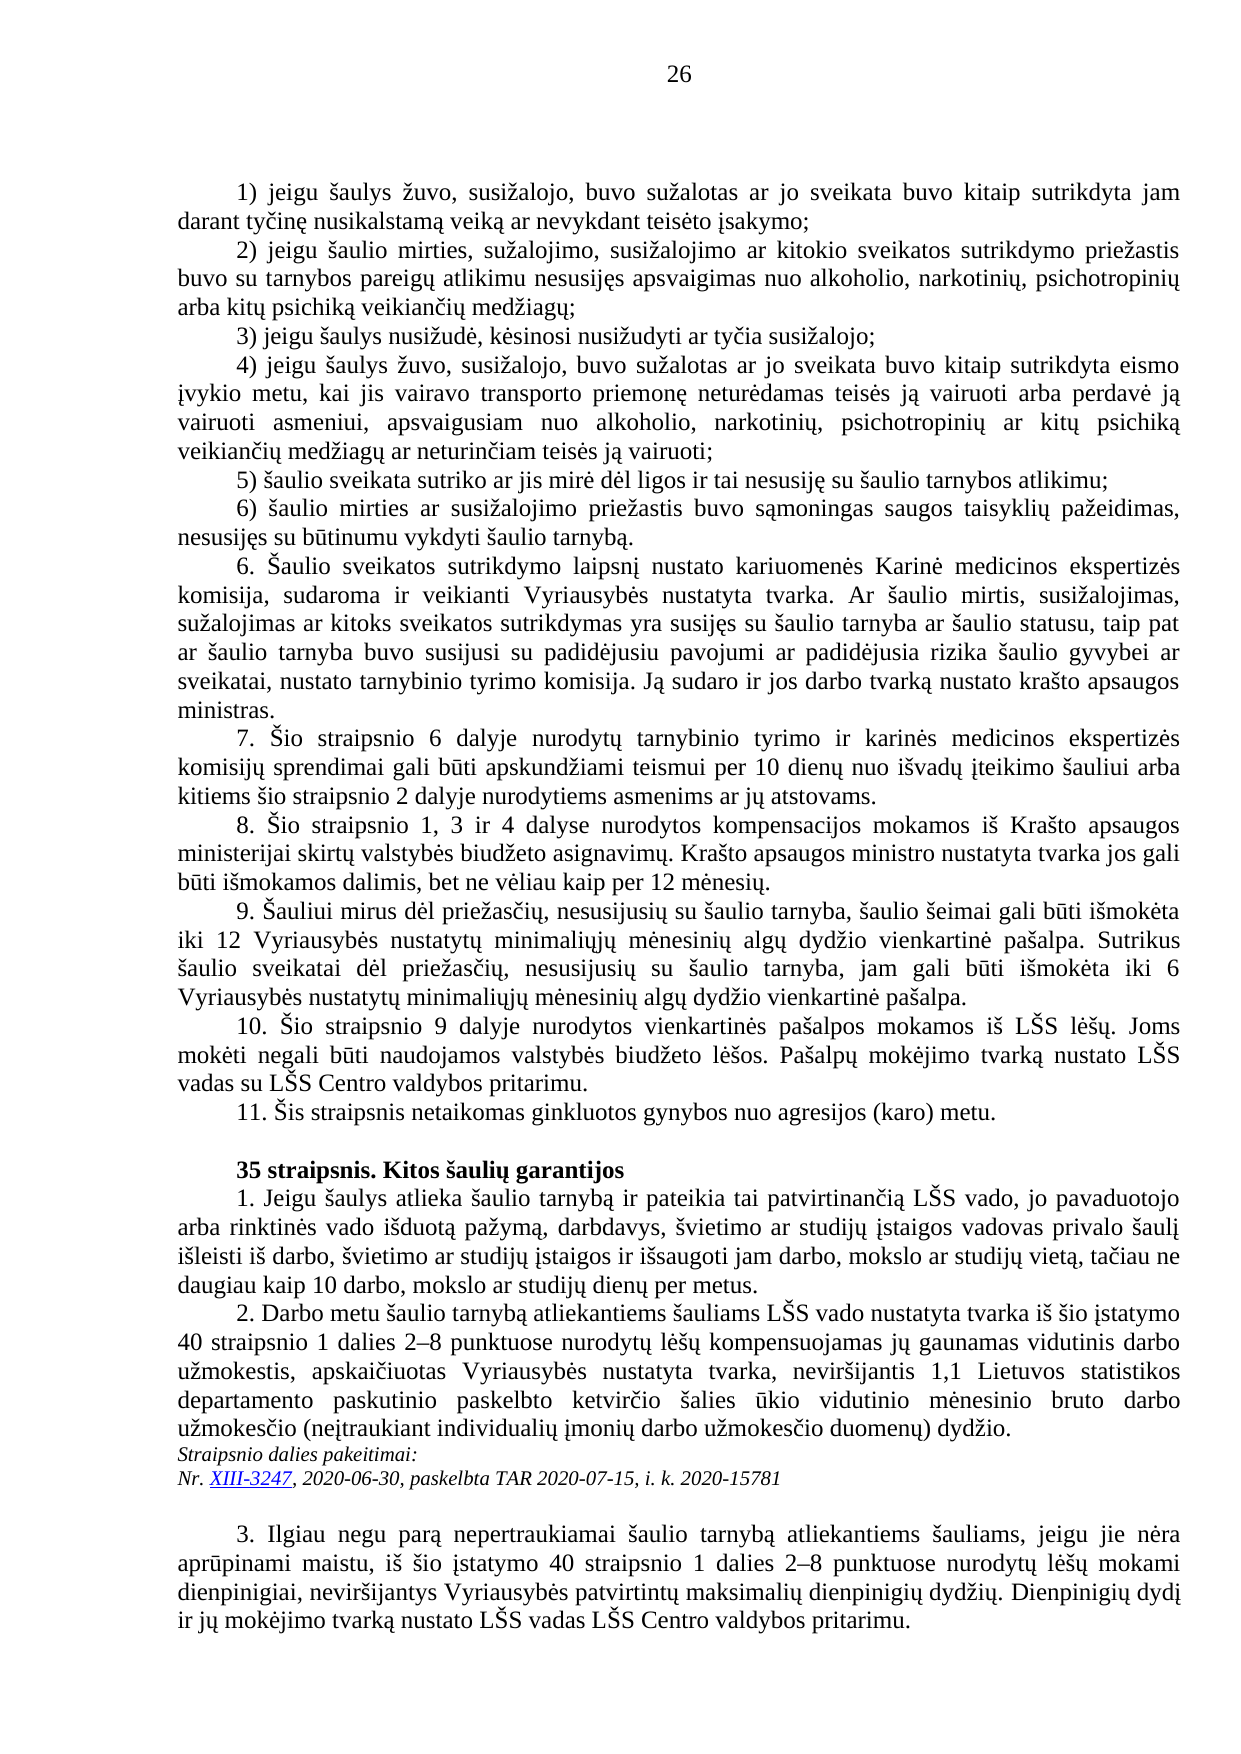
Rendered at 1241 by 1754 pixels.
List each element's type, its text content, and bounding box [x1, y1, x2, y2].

text 2) jeigu šaulio mirties, sužalojimo, susižalojimo ar kitokio sveikatos sutrikdymo priežastis buvo su tarnybos pareigų atlikimu nesusijęs apsvaigimas nuo alkoholio, narkotinių, psichotropinių arba kitų psichiką veikiančių medžiagų; [177, 235, 1181, 321]
text 3. Ilgiau negu parą nepertraukiamai šaulio tarnybą atliekantiems šauliams, jeigu jie nėra aprūpinami maistu, iš šio įstatymo 40 straipsnio 1 dalies 2–8 punktuose nurodytų lėšų mokami dienpinigiai, neviršijantys Vyriausybės patvirtintų maksimalių dienpinigių dydžių. Dienpinigių dydį ir jų mokėjimo tvarką nustato LŠS vadas LŠS Centro valdybos pritarimu. [177, 1519, 1181, 1634]
text 9. Šauliui mirus dėl priežasčių, nesusijusių su šaulio tarnyba, šaulio šeimai gali būti išmokėta iki 12 Vyriausybės nustatytų minimaliųjų mėnesinių algų dydžio vienkartinė pašalpa. Sutrikus šaulio sveikatai dėl priežasčių, nesusijusių su šaulio tarnyba, jam gali būti išmokėta iki 6 Vyriausybės nustatytų minimaliųjų mėnesinių algų dydžio vienkartinė pašalpa. [177, 896, 1181, 1011]
text 6. Šaulio sveikatos sutrikdymo laipsnį nustato kariuomenės Karinė medicinos ekspertizės komisija, sudaroma ir veikianti Vyriausybės nustatyta tvarka. Ar šaulio mirtis, susižalojimas, sužalojimas ar kitoks sveikatos sutrikdymas yra susijęs su šaulio tarnyba ar šaulio statusu, taip pat ar šaulio tarnyba buvo susijusi su padidėjusiu pavojumi ar padidėjusia rizika šaulio gyvybei ar sveikatai, nustato tarnybinio tyrimo komisija. Ją sudaro ir jos darbo tvarką nustato krašto apsaugos ministras. [177, 551, 1181, 723]
text Nr. XIII-3247, 2020-06-30, paskelbta TAR 2020-07-15, i. k. 2020-15781 [177, 1466, 1181, 1490]
text 10. Šio straipsnio 9 dalyje nurodytos vienkartinės pašalpos mokamos iš LŠS lėšų. Joms mokėti negali būti naudojamos valstybės biudžeto lėšos. Pašalpų mokėjimo tvarką nustato LŠS vadas su LŠS Centro valdybos pritarimu. [177, 1011, 1181, 1097]
text Straipsnio dalies pakeitimai: [177, 1442, 1181, 1466]
text 4) jeigu šaulys žuvo, susižalojo, buvo sužalotas ar jo sveikata buvo kitaip sutrikdyta eismo įvykio metu, kai jis vairavo transporto priemonę neturėdamas teisės ją vairuoti arba perdavė ją vairuoti asmeniui, apsvaigusiam nuo alkoholio, narkotinių, psichotropinių ar kitų psichiką veikiančių medžiagų ar neturinčiam teisės ją vairuoti; [177, 350, 1181, 465]
text 35 straipsnis. Kitos šaulių garantijos [177, 1155, 1181, 1183]
text 3) jeigu šaulys nusižudė, kėsinosi nusižudyti ar tyčia susižalojo; [177, 321, 1181, 350]
text 11. Šis straipsnis netaikomas ginkluotos gynybos nuo agresijos (karo) metu. [177, 1097, 1181, 1126]
text 2. Darbo metu šaulio tarnybą atliekantiems šauliams LŠS vado nustatyta tvarka iš šio įstatymo 40 straipsnio 1 dalies 2–8 punktuose nurodytų lėšų kompensuojamas jų gaunamas vidutinis darbo užmokestis, apskaičiuotas Vyriausybės nustatyta tvarka, neviršijantis 1,1 Lietuvos statistikos departamento paskutinio paskelbto ketvirčio šalies ūkio vidutinio mėnesinio bruto darbo užmokesčio (neįtraukiant individualių įmonių darbo užmokesčio duomenų) dydžio. [177, 1298, 1181, 1442]
text 1. Jeigu šaulys atlieka šaulio tarnybą ir pateikia tai patvirtinančią LŠS vado, jo pavaduotojo arba rinktinės vado išduotą pažymą, darbdavys, švietimo ar studijų įstaigos vadovas privalo šaulį išleisti iš darbo, švietimo ar studijų įstaigos ir išsaugoti jam darbo, mokslo ar studijų vietą, tačiau ne daugiau kaip 10 darbo, mokslo ar studijų dienų per metus. [177, 1183, 1181, 1298]
text 7. Šio straipsnio 6 dalyje nurodytų tarnybinio tyrimo ir karinės medicinos ekspertizės komisijų sprendimai gali būti apskundžiami teismui per 10 dienų nuo išvadų įteikimo šauliui arba kitiems šio straipsnio 2 dalyje nurodytiems asmenims ar jų atstovams. [177, 723, 1181, 810]
text 5) šaulio sveikata sutriko ar jis mirė dėl ligos ir tai nesusiję su šaulio tarnybos atlikimu; [177, 465, 1181, 493]
text 1) jeigu šaulys žuvo, susižalojo, buvo sužalotas ar jo sveikata buvo kitaip sutrikdyta jam darant tyčinę nusikalstamą veiką ar nevykdant teisėto įsakymo; [177, 177, 1181, 235]
text 8. Šio straipsnio 1, 3 ir 4 dalyse nurodytos kompensacijos mokamos iš Krašto apsaugos ministerijai skirtų valstybės biudžeto asignavimų. Krašto apsaugos ministro nustatyta tvarka jos gali būti išmokamos dalimis, bet ne vėliau kaip per 12 mėnesių. [177, 810, 1181, 896]
text 6) šaulio mirties ar susižalojimo priežastis buvo sąmoningas saugos taisyklių pažeidimas, nesusijęs su būtinumu vykdyti šaulio tarnybą. [177, 493, 1181, 551]
